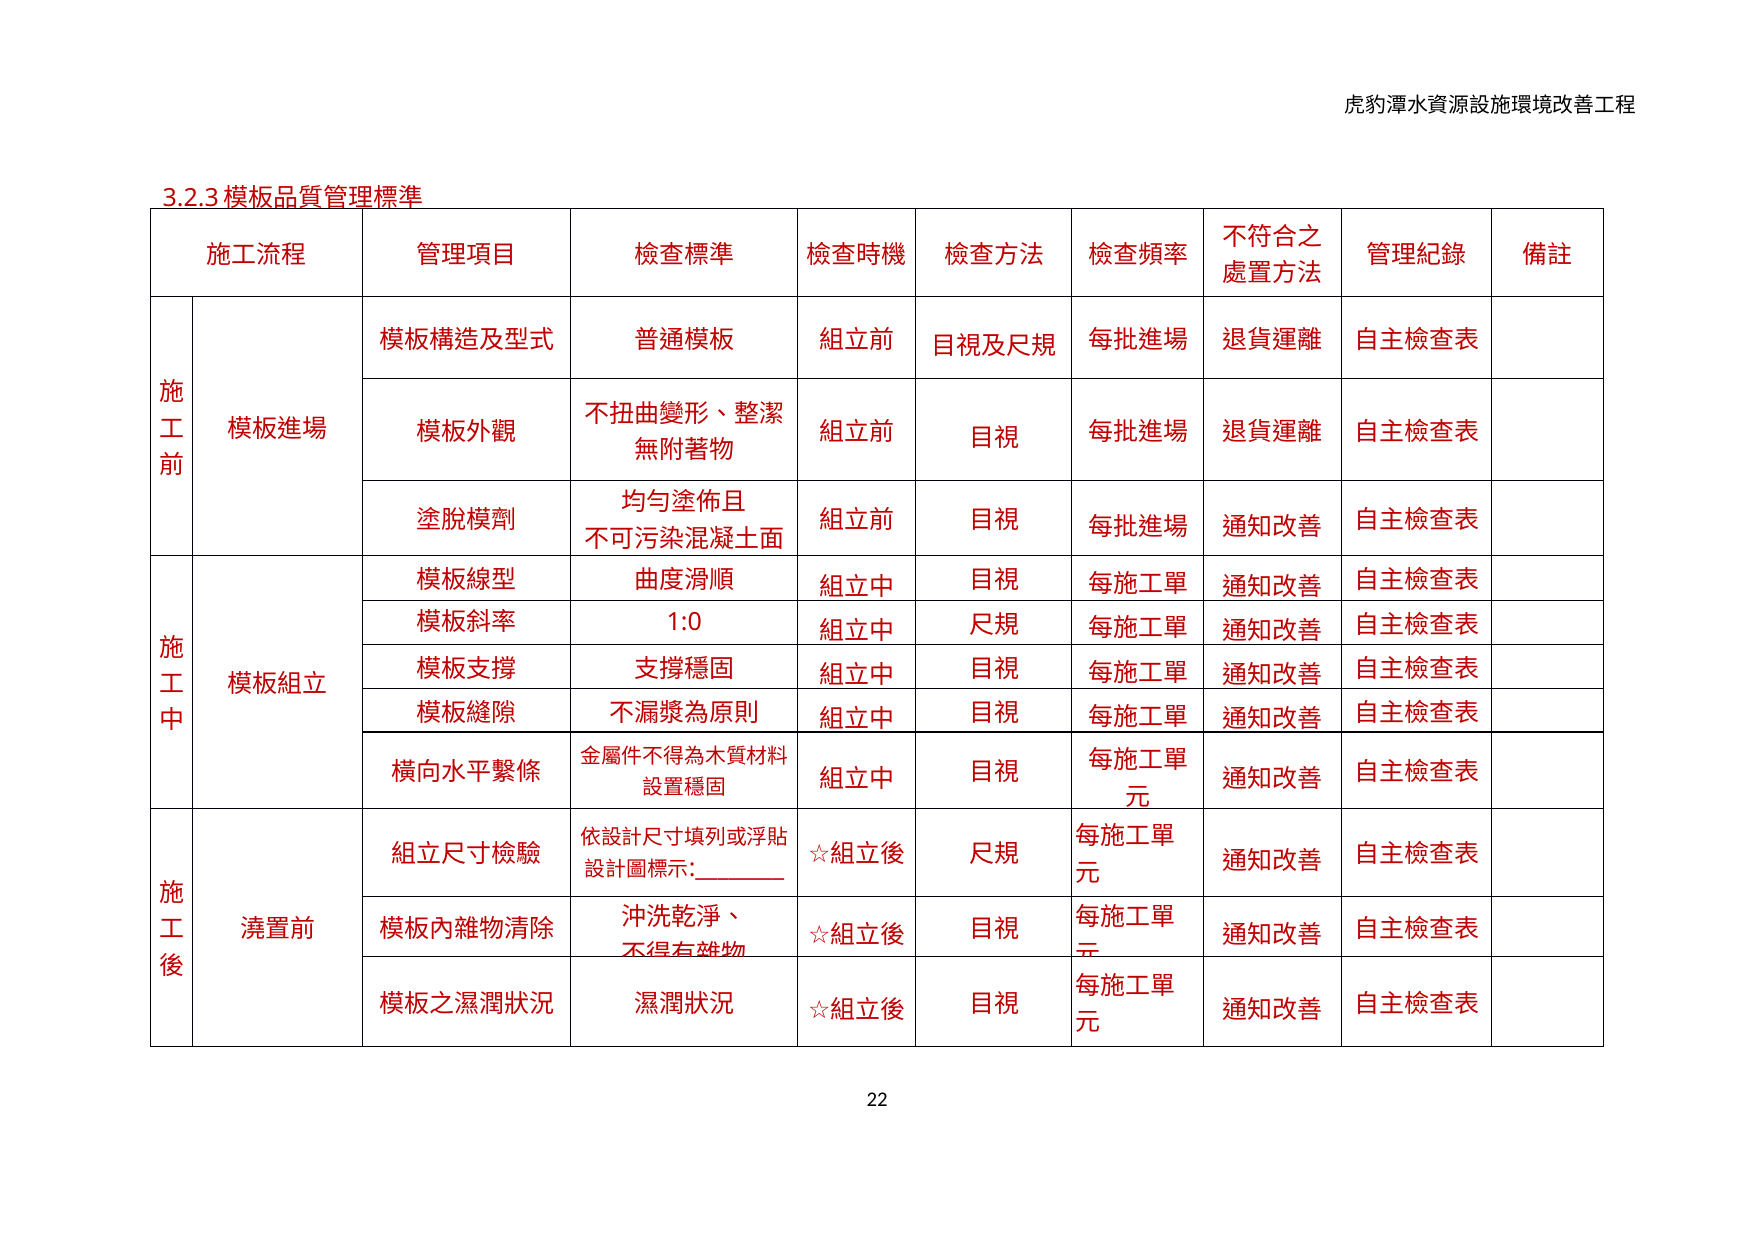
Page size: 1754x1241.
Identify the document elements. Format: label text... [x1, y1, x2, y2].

table_cell 每批進場 [1072, 481, 1203, 555]
table_cell 每施工單元 [1072, 897, 1203, 956]
table_header 不符合之 處置方法 [1204, 209, 1341, 296]
table_cell [1492, 297, 1603, 378]
table_cell [1492, 809, 1603, 896]
table_cell 每施工單元 [1072, 733, 1203, 807]
table_cell 目視 [916, 556, 1071, 599]
table_cell 模板縫隙 [363, 689, 570, 731]
table_cell 普通模板 [571, 297, 797, 378]
table_header 檢查標準 [571, 209, 797, 296]
table_header 施工流程 [151, 209, 362, 296]
table_cell 每施工單元 [1072, 957, 1203, 1046]
table_cell 模板支撐 [363, 645, 570, 688]
table_cell [1492, 556, 1603, 599]
table_cell 組立中 [798, 733, 915, 807]
table_cell 目視 [916, 689, 1071, 731]
table_cell 退貨運離 [1204, 379, 1341, 480]
table_cell 自主檢查表 [1342, 379, 1491, 480]
table_cell 金屬件不得為木質材料 設置穩固 [571, 733, 797, 807]
table_cell ☆組立後 [798, 957, 915, 1046]
table_cell 組立中 [798, 601, 915, 644]
table_cell 不扭曲變形、整潔無附著物 [571, 379, 797, 480]
table_cell 濕潤狀況 [571, 957, 797, 1046]
table_cell 模板外觀 [363, 379, 570, 480]
table_cell 施 工 前 [151, 297, 192, 555]
table_cell 自主檢查表 [1342, 809, 1491, 896]
table_cell 每施工單元 [1072, 556, 1203, 599]
table_header 管理紀錄 [1342, 209, 1491, 296]
table_cell 目視 [916, 897, 1071, 956]
table_cell 每施工單元 [1072, 809, 1203, 896]
table_cell 通知改善 [1204, 645, 1341, 688]
table_cell [1492, 645, 1603, 688]
table_cell 1:0 [571, 601, 797, 644]
table_cell 橫向水平繫條 [363, 733, 570, 807]
table_cell 組立前 [798, 481, 915, 555]
table_cell 每施工單元 [1072, 645, 1203, 688]
table_cell [1492, 689, 1603, 731]
table_cell 目視 [916, 379, 1071, 480]
table_cell 施 工 中 [151, 556, 192, 807]
table_cell 自主檢查表 [1342, 601, 1491, 644]
table_cell ☆組立後 [798, 897, 915, 956]
table_cell 自主檢查表 [1342, 957, 1491, 1046]
table_cell 通知改善 [1204, 556, 1341, 599]
table_cell 模板斜率 [363, 601, 570, 644]
table_header 檢查時機 [798, 209, 915, 296]
table_cell 沖洗乾淨、 不得有雜物 [571, 897, 797, 956]
table_cell 自主檢查表 [1342, 481, 1491, 555]
table_cell 塗脫模劑 [363, 481, 570, 555]
table_cell 模板內雜物清除 [363, 897, 570, 956]
table_cell 組立中 [798, 645, 915, 688]
table_cell 組立前 [798, 297, 915, 378]
table_cell 自主檢查表 [1342, 689, 1491, 731]
table_cell 模板進場 [193, 297, 362, 555]
table_cell 自主檢查表 [1342, 897, 1491, 956]
subtitle 3.2.3模板品質管理標準 [162, 170, 1636, 208]
table_header 檢查頻率 [1072, 209, 1203, 296]
table_cell [1492, 601, 1603, 644]
table_cell [1492, 957, 1603, 1046]
table_cell 不漏漿為原則 [571, 689, 797, 731]
table_cell [1492, 481, 1603, 555]
table_cell 退貨運離 [1204, 297, 1341, 378]
table_cell 模板之濕潤狀況 [363, 957, 570, 1046]
table_cell 均勻塗佈且 不可污染混凝土面 [571, 481, 797, 555]
table_cell 通知改善 [1204, 689, 1341, 731]
table_cell 曲度滑順 [571, 556, 797, 599]
table_cell 組立前 [798, 379, 915, 480]
table_cell 每施工單元 [1072, 601, 1203, 644]
table_cell 依設計尺寸填列或浮貼設計圖標示:________ [571, 809, 797, 896]
table_cell 組立中 [798, 689, 915, 731]
table_cell 澆置前 [193, 809, 362, 1046]
table_cell 自主檢查表 [1342, 733, 1491, 807]
table_cell 自主檢查表 [1342, 297, 1491, 378]
table_cell 模板組立 [193, 556, 362, 807]
table_cell 通知改善 [1204, 733, 1341, 807]
table_cell 自主檢查表 [1342, 645, 1491, 688]
table_cell 每施工單元 [1072, 689, 1203, 731]
table_cell 自主檢查表 [1342, 556, 1491, 599]
table_cell 通知改善 [1204, 481, 1341, 555]
table_cell 目視 [916, 645, 1071, 688]
table_cell 尺規 [916, 809, 1071, 896]
table_cell 通知改善 [1204, 809, 1341, 896]
table_cell 模板線型 [363, 556, 570, 599]
table_cell [1492, 897, 1603, 956]
table_cell 目視及尺規 [916, 297, 1071, 378]
table_header 檢查方法 [916, 209, 1071, 296]
table_cell 目視 [916, 733, 1071, 807]
table_cell 目視 [916, 481, 1071, 555]
table_cell ☆組立後 [798, 809, 915, 896]
table_cell 模板構造及型式 [363, 297, 570, 378]
table_cell 通知改善 [1204, 957, 1341, 1046]
table_cell 施工後 [151, 809, 192, 1046]
table_cell 目視 [916, 957, 1071, 1046]
table_header 備註 [1492, 209, 1603, 296]
table_cell 通知改善 [1204, 897, 1341, 956]
table_cell [1492, 733, 1603, 807]
table_cell 通知改善 [1204, 601, 1341, 644]
table_cell 支撐穩固 [571, 645, 797, 688]
table_cell 尺規 [916, 601, 1071, 644]
table_cell [1492, 379, 1603, 480]
table_cell 每批進場 [1072, 297, 1203, 378]
table_cell 組立中 [798, 556, 915, 599]
table_cell 組立尺寸檢驗 [363, 809, 570, 896]
table_header 管理項目 [363, 209, 570, 296]
table_cell 每批進場 [1072, 379, 1203, 480]
